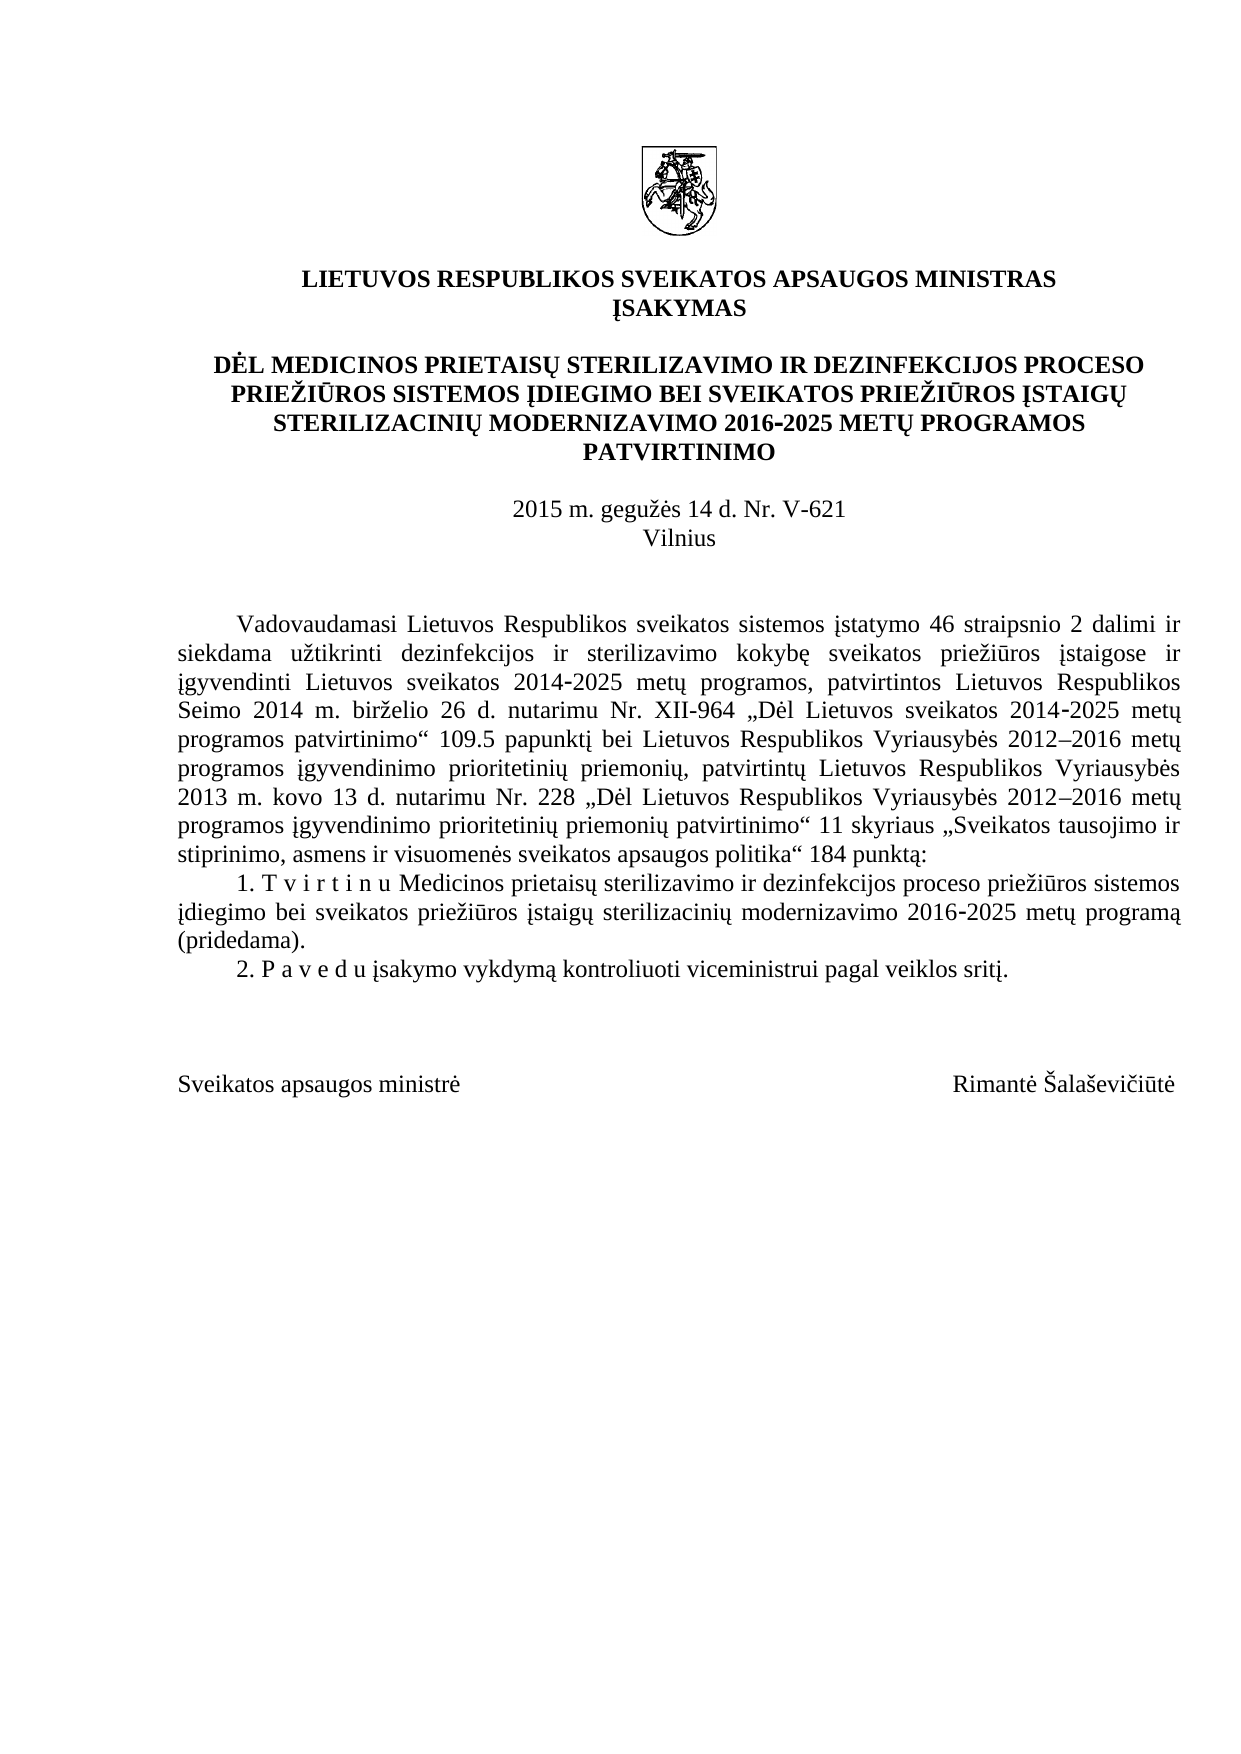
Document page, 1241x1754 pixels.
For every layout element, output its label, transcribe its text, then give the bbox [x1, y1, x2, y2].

text LIETUVOS RESPUBLIKOS SVEIKATOS APSAUGOS MINISTRAS [177, 264, 1181, 293]
text 2. P a v e d u įsakymo vykdymą kontroliuoti viceministrui pagal veiklos sritį. [177, 954, 1181, 983]
text ĮSAKYMAS [177, 293, 1181, 322]
text Vilnius [177, 523, 1181, 552]
text 2015 m. gegužės 14 d. Nr. V-621 [177, 494, 1181, 523]
text 1. T v i r t i n u Medicinos prietaisų sterilizavimo ir dezinfekcijos proceso priežiūros sistemos įdiegimo bei sveikatos priežiūros įstaigų sterilizacinių modernizavimo 20162025 metų programą (pridedama). [177, 868, 1181, 954]
text Vadovaudamasi Lietuvos Respublikos sveikatos sistemos įstatymo 46 straipsnio 2 dalimi ir siekdama užtikrinti dezinfekcijos ir sterilizavimo kokybę sveikatos priežiūros įstaigose ir įgyvendinti Lietuvos sveikatos 20142025 metų programos, patvirtintos Lietuvos Respublikos Seimo 2014 m. birželio 26 d. nutarimu Nr. XII-964 „Dėl Lietuvos sveikatos 20142025 metų programos patvirtinimo“ 109.5 papunktį bei Lietuvos Respublikos Vyriausybės 2012–2016 metų programos įgyvendinimo prioritetinių priemonių, patvirtintų Lietuvos Respublikos Vyriausybės 2013 m. kovo 13 d. nutarimu Nr. 228 „Dėl Lietuvos Respublikos Vyriausybės 2012–2016 metų programos įgyvendinimo prioritetinių priemonių patvirtinimo“ 11 skyriaus „Sveikatos tausojimo ir stiprinimo, asmens ir visuomenės sveikatos apsaugos politika“ 184 punktą: [177, 609, 1181, 868]
text DĖL Medicinos prietaisų sterilizavimo ir dezinfekcijos proceso priežiūros sistemos įdiegimo bei sveikatos priežiūros įstaigų sterilizacinių modernizavimo 20162025 mETŲ PROGRAMOS PATVIRTINIMO [177, 351, 1181, 466]
text Sveikatos apsaugos ministrė Rimantė Šalaševičiūtė [177, 1069, 1181, 1098]
